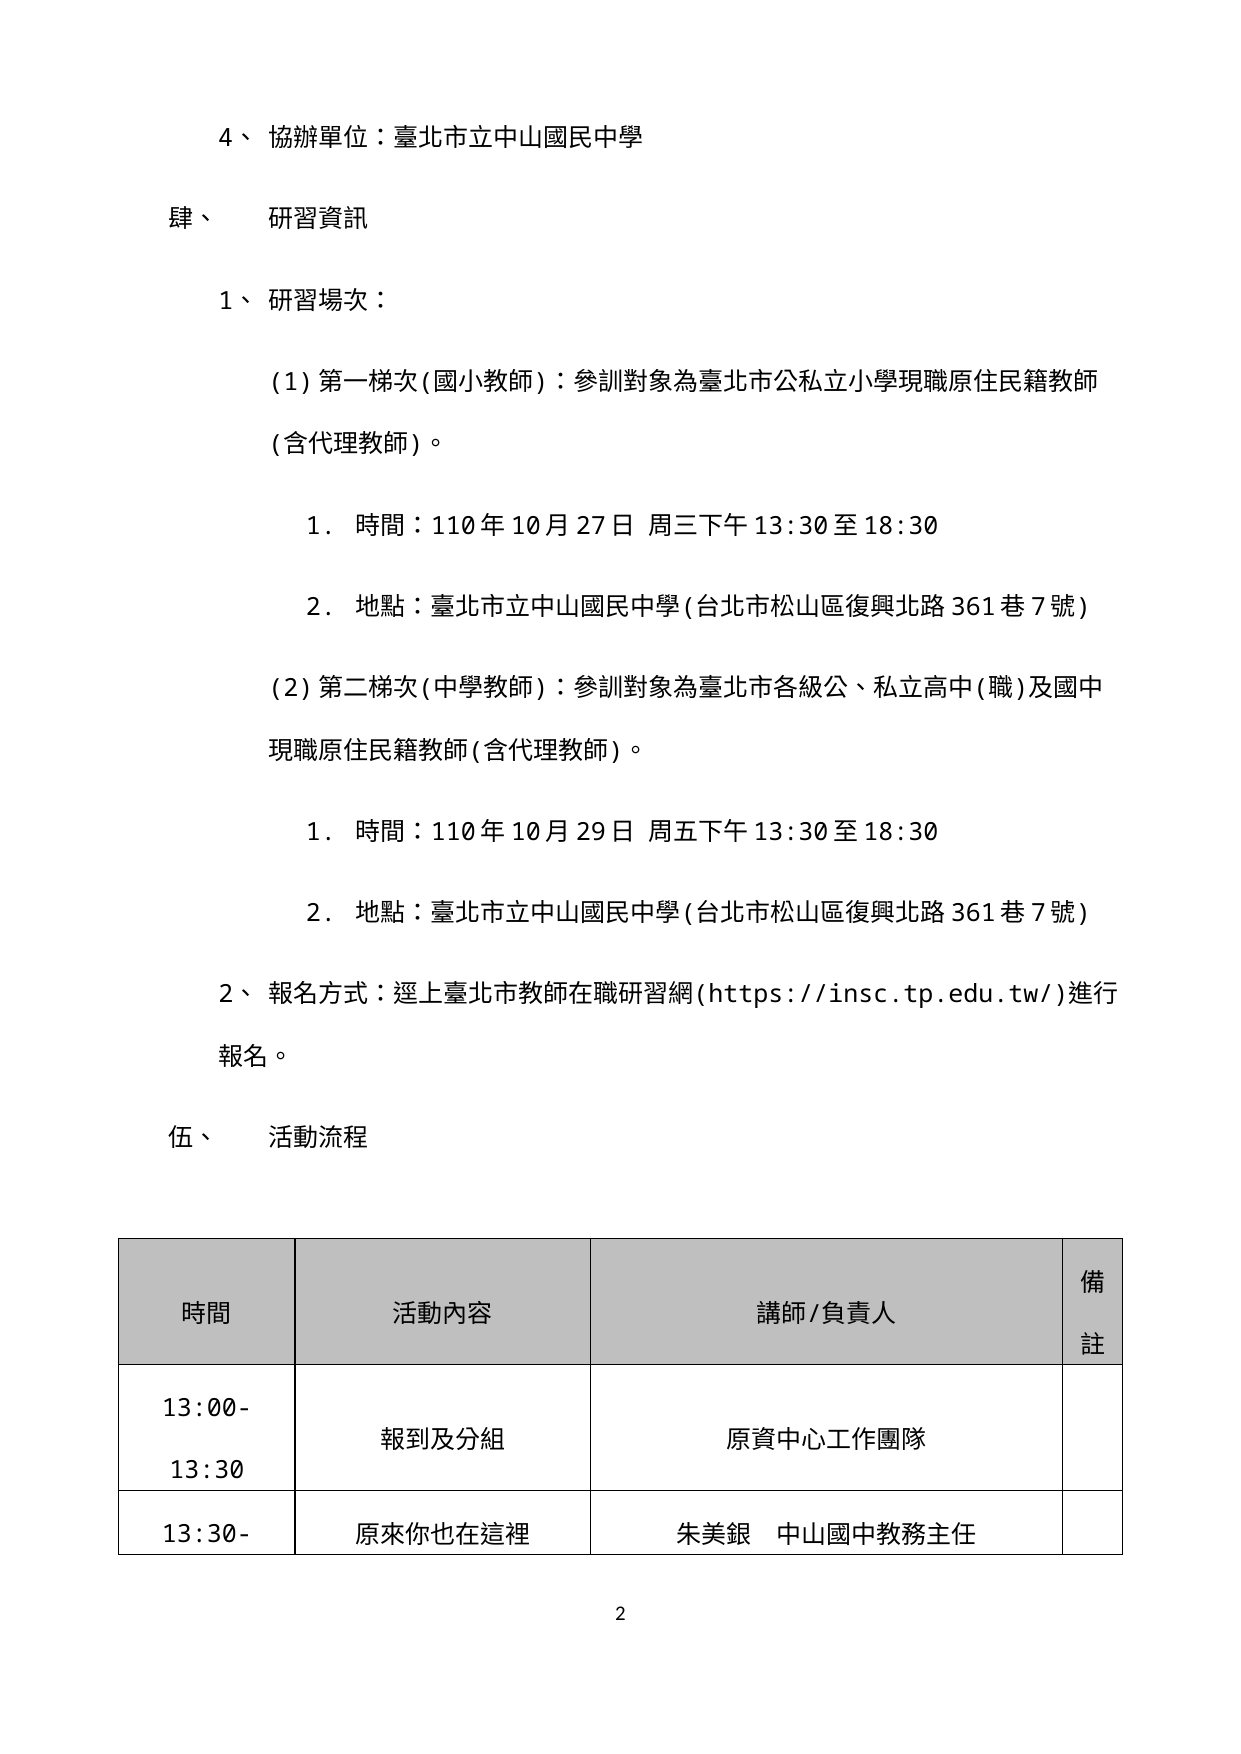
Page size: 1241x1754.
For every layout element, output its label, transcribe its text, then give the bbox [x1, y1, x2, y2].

list 地點：臺北市立中山國民中學(台北市松山區復興北路361巷7號) [306, 869, 1122, 932]
list 第一梯次(國小教師)：參訓對象為臺北市公私立小學現職原住民籍教師(含代理教師)。 [268, 338, 1122, 463]
list 報名方式：逕上臺北市教師在職研習網(https://insc.tp.edu.tw/)進行報名。 [218, 950, 1122, 1075]
table_cell 13:00-13:30 [119, 1365, 294, 1490]
table_cell 13:30- [119, 1491, 294, 1553]
list 研習場次： [218, 257, 1122, 319]
table_header 活動內容 [296, 1239, 590, 1364]
list 研習資訊 [168, 175, 1122, 238]
table_cell 原來你也在這裡 [296, 1491, 590, 1553]
list 協辦單位：臺北市立中山國民中學 [218, 94, 1122, 157]
list 地點：臺北市立中山國民中學(台北市松山區復興北路361巷7號) [306, 563, 1122, 625]
table_cell 報到及分組 [296, 1365, 590, 1490]
table_header 時間 [119, 1239, 294, 1364]
table_cell [1063, 1491, 1122, 1553]
table_header 備註 [1063, 1239, 1122, 1364]
table_header 講師/負責人 [591, 1239, 1062, 1364]
table_cell 原資中心工作團隊 [591, 1365, 1062, 1490]
list 時間：110年10月29日 周五下午13:30至18:30 [306, 788, 1122, 850]
list 活動流程 [168, 1094, 1122, 1157]
table_cell 朱美銀 中山國中教務主任 [591, 1491, 1062, 1553]
list 第二梯次(中學教師)：參訓對象為臺北市各級公、私立高中(職)及國中現職原住民籍教師(含代理教師)。 [268, 644, 1122, 769]
list 時間：110年10月27日 周三下午13:30至18:30 [306, 482, 1122, 544]
table_cell [1063, 1365, 1122, 1490]
